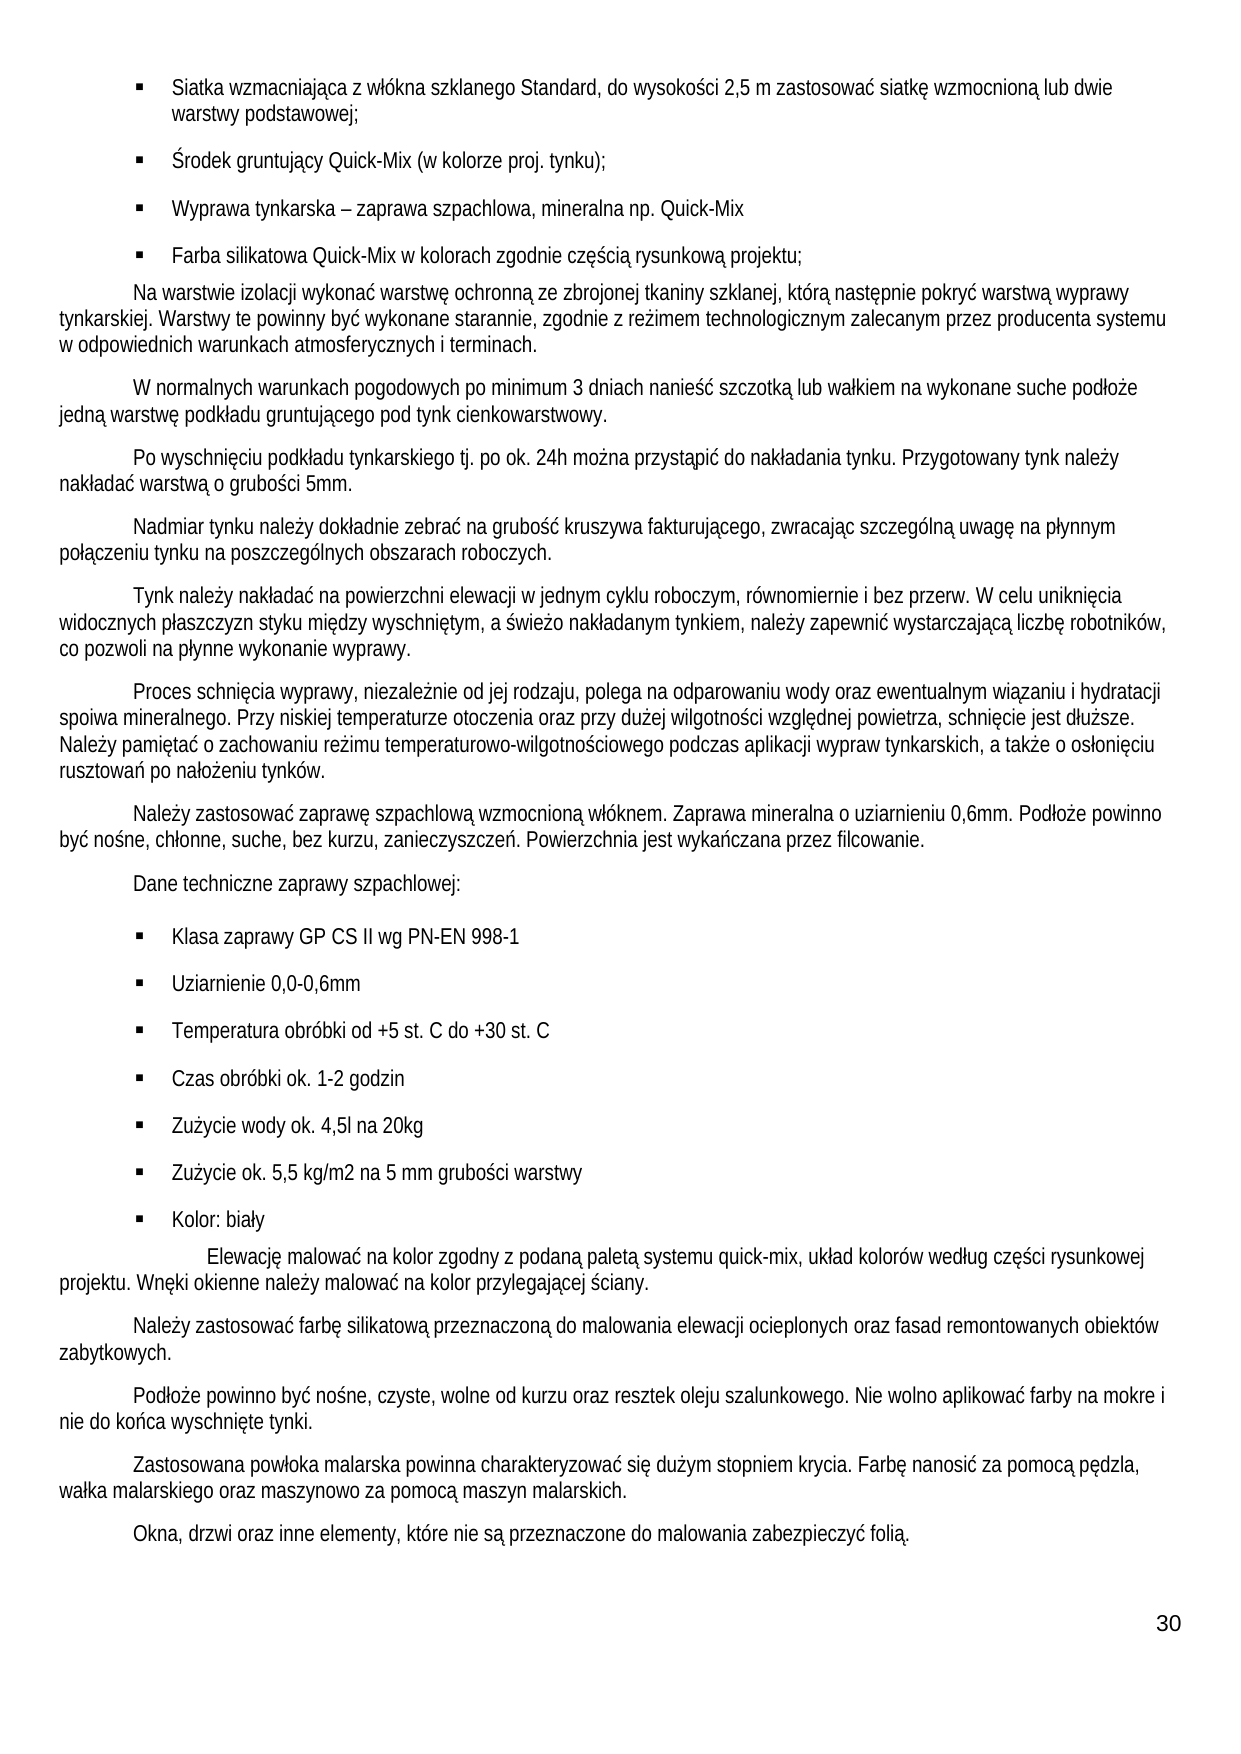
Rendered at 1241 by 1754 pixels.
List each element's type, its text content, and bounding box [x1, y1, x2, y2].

list Wyprawa tynkarska – zaprawa szpachlowa, mineralna np. Quick-Mix [134, 194, 1181, 221]
text Dane techniczne zaprawy szpachlowej: [59, 869, 1181, 896]
list Czas obróbki ok. 1-2 godzin [134, 1064, 1181, 1091]
list Zużycie ok. 5,5 kg/m2 na 5 mm grubości warstwy [134, 1159, 1181, 1185]
list Środek gruntujący Quick-Mix (w kolorze proj. tynku); [134, 147, 1181, 174]
text Podłoże powinno być nośne, czyste, wolne od kurzu oraz resztek oleju szalunkowego. Nie wolno aplikować farby na mokre i nie do końca wyschnięte tynki. [59, 1382, 1181, 1434]
list Farba silikatowa Quick-Mix w kolorach zgodnie częścią rysunkową projektu; [134, 242, 1181, 268]
text Należy zastosować farbę silikatową przeznaczoną do malowania elewacji ocieplonych oraz fasad remontowanych obiektów zabytkowych. [59, 1312, 1181, 1365]
text Nadmiar tynku należy dokładnie zebrać na grubość kruszywa fakturującego, zwracając szczególną uwagę na płynnym połączeniu tynku na poszczególnych obszarach roboczych. [59, 513, 1181, 566]
text Tynk należy nakładać na powierzchni elewacji w jednym cyklu roboczym, równomiernie i bez przerw. W celu uniknięcia widocznych płaszczyzn styku między wyschniętym, a świeżo nakładanym tynkiem, należy zapewnić wystarczającą liczbę robotników, co pozwoli na płynne wykonanie wyprawy. [59, 582, 1181, 661]
text Po wyschnięciu podkładu tynkarskiego tj. po ok. 24h można przystąpić do nakładania tynku. Przygotowany tynk należy nakładać warstwą o grubości 5mm. [59, 443, 1181, 496]
list Klasa zaprawy GP CS II wg PN-EN 998-1 [134, 923, 1181, 949]
list Kolor: biały [134, 1206, 1181, 1232]
text W normalnych warunkach pogodowych po minimum 3 dniach nanieść szczotką lub wałkiem na wykonane suche podłoże jedną warstwę podkładu gruntującego pod tynk cienkowarstwowy. [59, 374, 1181, 427]
list Siatka wzmacniająca z włókna szklanego Standard, do wysokości 2,5 m zastosować siatkę wzmocnioną lub dwie warstwy podstawowej; [134, 74, 1181, 126]
text Na warstwie izolacji wykonać warstwę ochronną ze zbrojonej tkaniny szklanej, którą następnie pokryć warstwą wyprawy tynkarskiej. Warstwy te powinny być wykonane starannie, zgodnie z reżimem technologicznym zalecanym przez producenta systemu w odpowiednich warunkach atmosferycznych i terminach. [59, 278, 1181, 357]
list Zużycie wody ok. 4,5l na 20kg [134, 1112, 1181, 1138]
text Zastosowana powłoka malarska powinna charakteryzować się dużym stopniem krycia. Farbę nanosić za pomocą pędzla, wałka malarskiego oraz maszynowo za pomocą maszyn malarskich. [59, 1451, 1181, 1504]
text Należy zastosować zaprawę szpachlową wzmocnioną włóknem. Zaprawa mineralna o uziarnieniu 0,6mm. Podłoże powinno być nośne, chłonne, suche, bez kurzu, zanieczyszczeń. Powierzchnia jest wykańczana przez filcowanie. [59, 800, 1181, 853]
list Uziarnienie 0,0-0,6mm [134, 970, 1181, 996]
list Temperatura obróbki od +5 st. C do +30 st. C [134, 1017, 1181, 1044]
text Proces schnięcia wyprawy, niezależnie od jej rodzaju, polega na odparowaniu wody oraz ewentualnym wiązaniu i hydratacji spoiwa mineralnego. Przy niskiej temperaturze otoczenia oraz przy dużej wilgotności względnej powietrza, schnięcie jest dłuższe. Należy pamiętać o zachowaniu reżimu temperaturowo-wilgotnościowego podczas aplikacji wypraw tynkarskich, a także o osłonięciu rusztowań po nałożeniu tynków. [59, 678, 1181, 783]
text Okna, drzwi oraz inne elementy, które nie są przeznaczone do malowania zabezpieczyć folią. [59, 1520, 1181, 1547]
text Elewację malować na kolor zgodny z podaną paletą systemu quick-mix, układ kolorów według części rysunkowej projektu. Wnęki okienne należy malować na kolor przylegającej ściany. [59, 1243, 1181, 1296]
